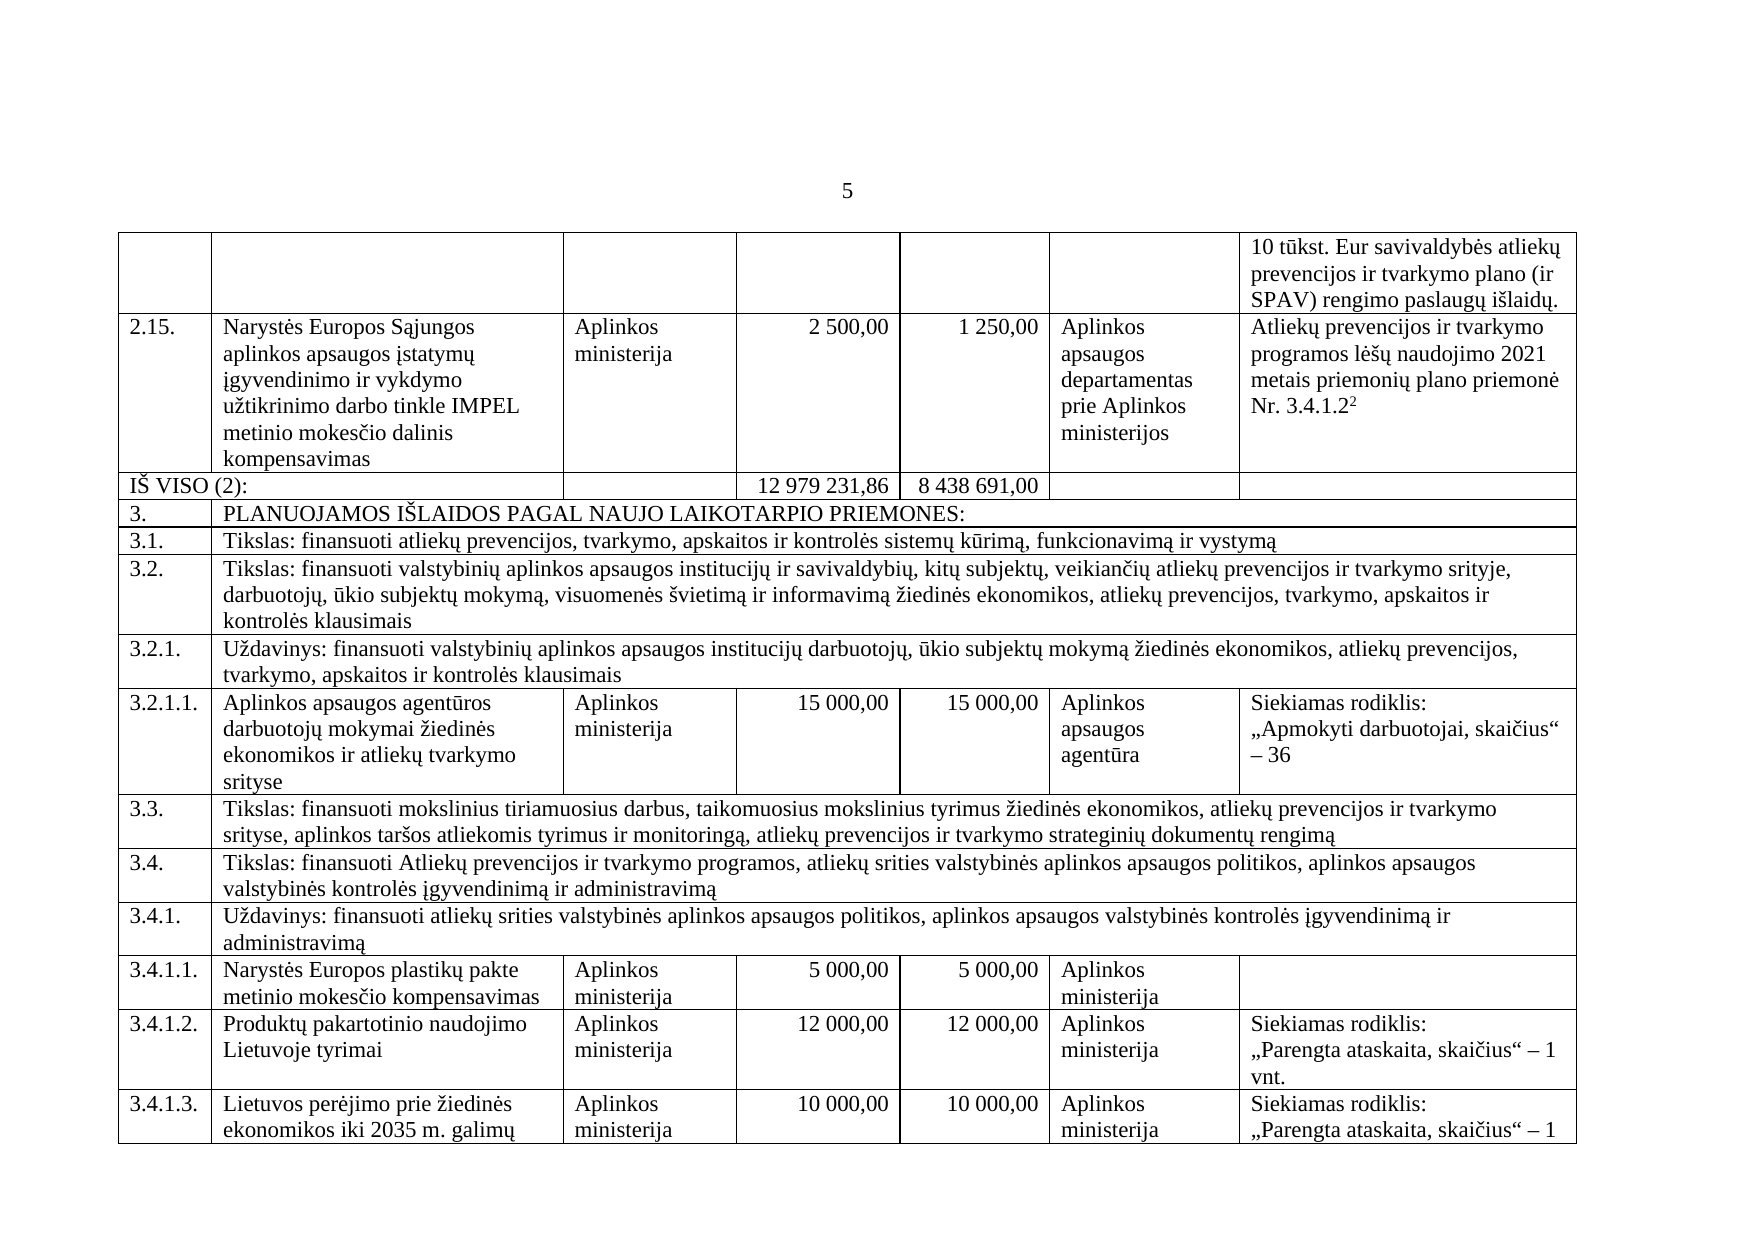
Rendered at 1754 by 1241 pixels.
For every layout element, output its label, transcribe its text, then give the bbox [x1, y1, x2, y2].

table_cell 2 500,00 [737, 314, 899, 472]
table_cell Aplinkos ministerija [564, 1010, 736, 1089]
table_cell [737, 233, 899, 312]
table_cell Aplinkos ministerija [564, 689, 736, 794]
table_cell 3. [119, 500, 211, 526]
table_cell 3.4.1.2. [119, 1010, 211, 1089]
table_cell 3.4.1. [119, 903, 211, 955]
table_cell [901, 233, 1049, 312]
table_cell [1240, 956, 1576, 1009]
table_cell Aplinkos ministerija [1050, 956, 1239, 1009]
table_cell Aplinkos ministerija [564, 314, 736, 472]
table_cell 10 000,00 [737, 1090, 899, 1143]
table_cell 3.2. [119, 555, 211, 634]
table_cell Siekiamas rodiklis: „Apmokyti darbuotojai, skaičius“ – 36 [1240, 689, 1576, 794]
table_cell 5 000,00 [901, 956, 1049, 1009]
table_cell 5 000,00 [737, 956, 899, 1009]
table_cell Tikslas: finansuoti valstybinių aplinkos apsaugos institucijų ir savivaldybių, kitų subjektų, veikiančių atliekų prevencijos ir tvarkymo srityje, darbuotojų, ūkio subjektų mokymą, visuomenės švietimą ir informavimą žiedinės ekonomikos, atliekų prevencijos, tvarkymo, apskaitos ir kontrolės klausimais [212, 555, 1576, 634]
table_cell 12 979 231,86 [737, 473, 899, 499]
table_cell Narystės Europos Sąjungos aplinkos apsaugos įstatymų įgyvendinimo ir vykdymo užtikrinimo darbo tinkle IMPEL metinio mokesčio dalinis kompensavimas [212, 314, 563, 472]
table_cell [1240, 473, 1576, 499]
table_cell 3.4.1.1. [119, 956, 211, 1009]
table_cell 3.3. [119, 795, 211, 848]
table_cell Aplinkos apsaugos agentūros darbuotojų mokymai žiedinės ekonomikos ir atliekų tvarkymo srityse [212, 689, 563, 794]
table_cell 3.2.1. [119, 635, 211, 688]
table_cell Tikslas: finansuoti mokslinius tiriamuosius darbus, taikomuosius mokslinius tyrimus žiedinės ekonomikos, atliekų prevencijos ir tvarkymo srityse, aplinkos taršos atliekomis tyrimus ir monitoringą, atliekų prevencijos ir tvarkymo strateginių dokumentų rengimą [212, 795, 1576, 848]
table_cell 15 000,00 [901, 689, 1049, 794]
table_cell 10 000,00 [901, 1090, 1049, 1143]
table_cell Tikslas: finansuoti Atliekų prevencijos ir tvarkymo programos, atliekų srities valstybinės aplinkos apsaugos politikos, aplinkos apsaugos valstybinės kontrolės įgyvendinimą ir administravimą [212, 849, 1576, 902]
table_cell Produktų pakartotinio naudojimo Lietuvoje tyrimai [212, 1010, 563, 1089]
table_cell Aplinkos ministerija [564, 956, 736, 1009]
table_cell 10 tūkst. Eur savivaldybės atliekų prevencijos ir tvarkymo plano (ir SPAV) rengimo paslaugų išlaidų. [1240, 233, 1576, 312]
table_cell Aplinkos ministerija [564, 1090, 736, 1143]
table_cell PLANUOJAMOS IŠLAIDOS PAGAL NAUJO LAIKOTARPIO PRIEMONES: [212, 500, 1576, 526]
table_cell Tikslas: finansuoti atliekų prevencijos, tvarkymo, apskaitos ir kontrolės sistemų kūrimą, funkcionavimą ir vystymą [212, 528, 1576, 554]
table_cell 12 000,00 [901, 1010, 1049, 1089]
table_cell Aplinkos ministerija [1050, 1090, 1239, 1143]
table_cell 3.1. [119, 528, 211, 554]
table_cell 3.4.1.3. [119, 1090, 211, 1143]
table_cell IŠ VISO (2): [119, 473, 563, 499]
table_cell Atliekų prevencijos ir tvarkymo programos lėšų naudojimo 2021 metais priemonių plano priemonė Nr. 3.4.1.22 [1240, 314, 1576, 472]
table_cell Aplinkos ministerija [1050, 1010, 1239, 1089]
table_cell 1 250,00 [901, 314, 1049, 472]
table_cell [1050, 233, 1239, 312]
table_cell 2.15. [119, 314, 211, 472]
table_cell 15 000,00 [737, 689, 899, 794]
table_cell Aplinkos apsaugos departamentas prie Aplinkos ministerijos [1050, 314, 1239, 472]
table_cell [212, 233, 563, 312]
table_cell [564, 473, 736, 499]
table_cell 3.2.1.1. [119, 689, 211, 794]
table_cell 8 438 691,00 [901, 473, 1049, 499]
table_cell 12 000,00 [737, 1010, 899, 1089]
table_cell Uždavinys: finansuoti atliekų srities valstybinės aplinkos apsaugos politikos, aplinkos apsaugos valstybinės kontrolės įgyvendinimą ir administravimą [212, 903, 1576, 955]
table_cell Aplinkos apsaugos agentūra [1050, 689, 1239, 794]
table_cell Narystės Europos plastikų pakte metinio mokesčio kompensavimas [212, 956, 563, 1009]
table_cell Lietuvos perėjimo prie žiedinės ekonomikos iki 2035 m. galimų [212, 1090, 563, 1143]
table_cell [564, 233, 736, 312]
table_cell 3.4. [119, 849, 211, 902]
table_cell [1050, 473, 1239, 499]
table_cell Siekiamas rodiklis: „Parengta ataskaita, skaičius“ – 1 [1240, 1090, 1576, 1143]
table_cell [119, 233, 211, 312]
table_cell Siekiamas rodiklis: „Parengta ataskaita, skaičius“ – 1 vnt. [1240, 1010, 1576, 1089]
table_cell Uždavinys: finansuoti valstybinių aplinkos apsaugos institucijų darbuotojų, ūkio subjektų mokymą žiedinės ekonomikos, atliekų prevencijos, tvarkymo, apskaitos ir kontrolės klausimais [212, 635, 1576, 688]
